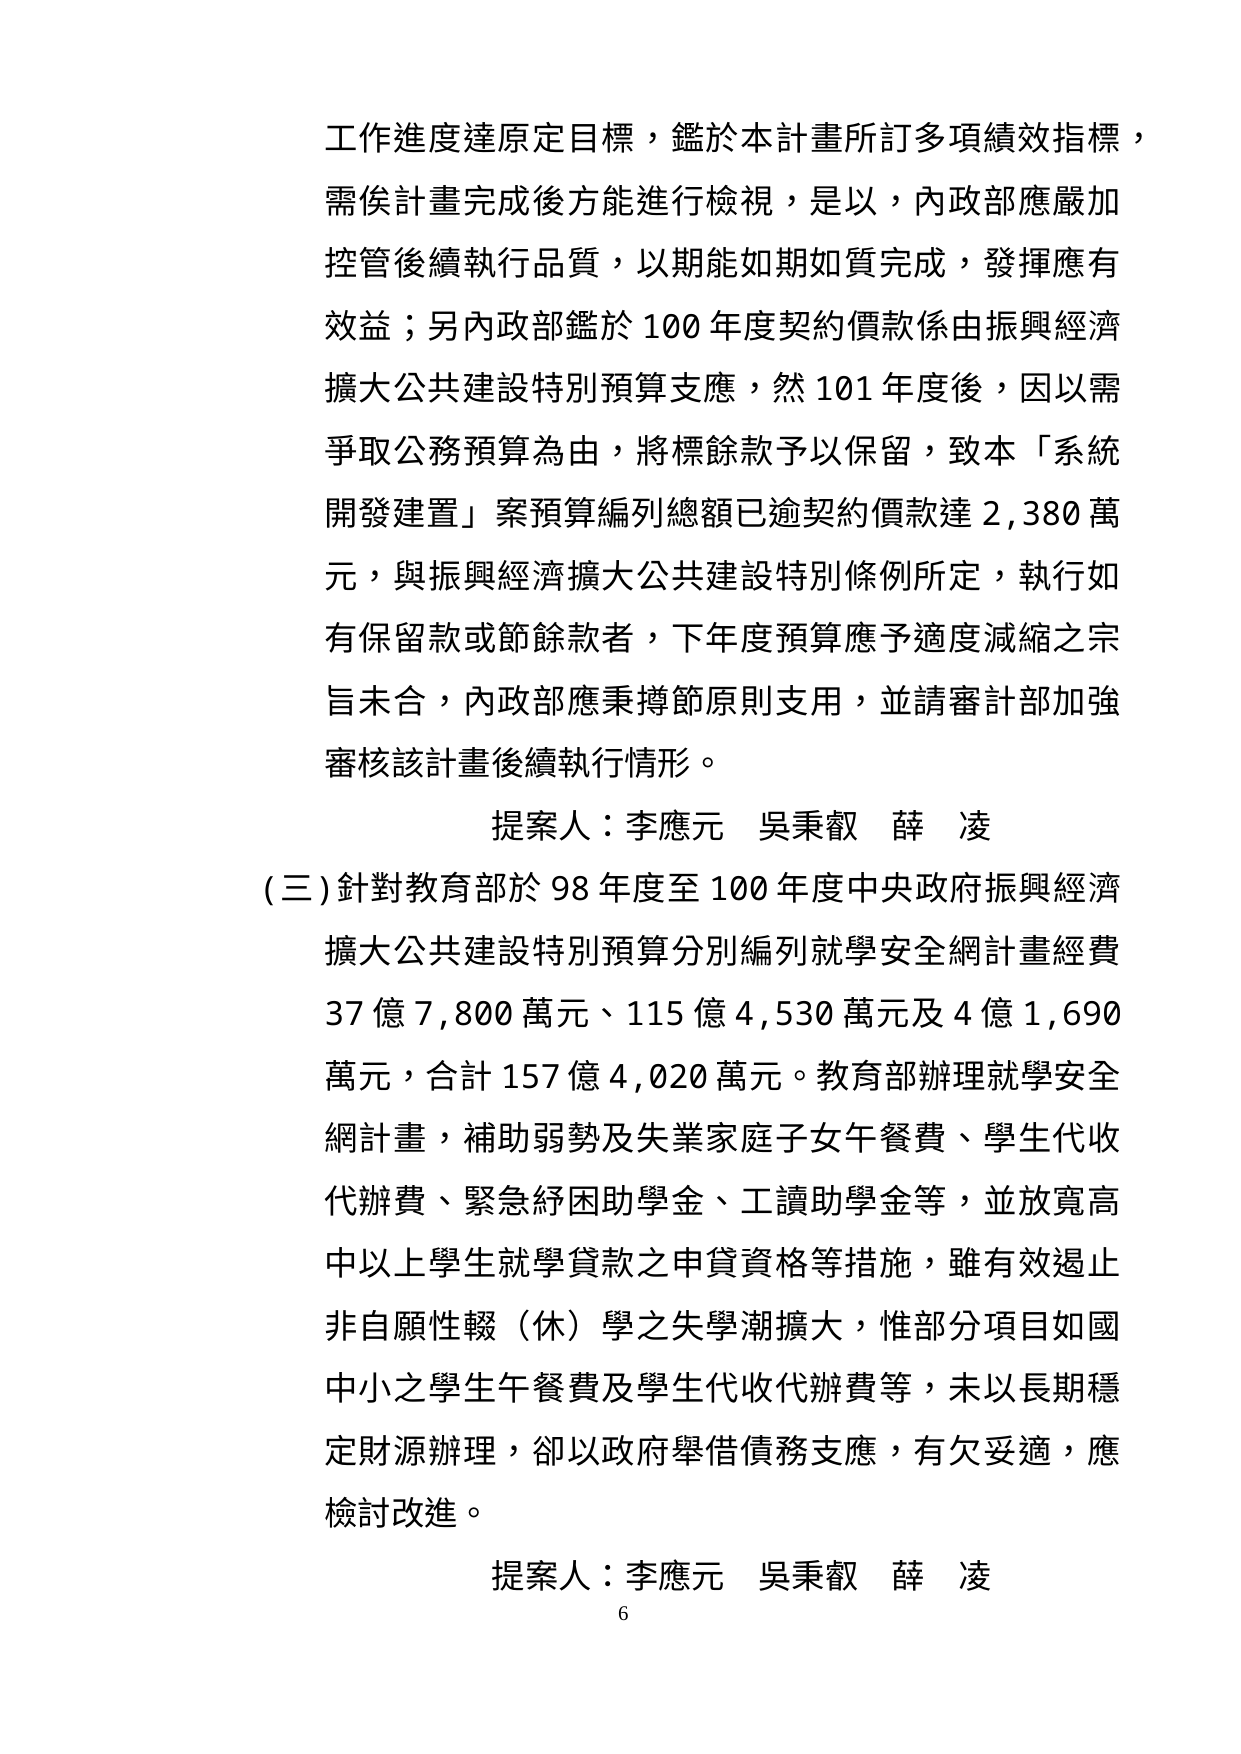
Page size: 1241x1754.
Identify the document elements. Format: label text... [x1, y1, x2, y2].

text 提案人：李應元 吳秉叡 薛 凌 [321, 782, 1122, 844]
text (二)針對內政部「強化戶役政資訊系統與應用推廣計畫」中之「系統開發建置」案遲至100年7月7日始完成議價簽約事宜，卻能壓縮工期使100年底之開發建置工作進度達原定目標，鑑於本計畫所訂多項績效指標，需俟計畫完成後方能進行檢視，是以，內政部應嚴加控管後續執行品質，以期能如期如質完成，發揮應有效益；另內政部鑑於100年度契約價款係由振興經濟擴大公共建設特別預算支應，然101年度後，因以需爭取公務預算為由，將標餘款予以保留，致本「系統開發建置」案預算編列總額已逾契約價款達2,380萬元，與振興經濟擴大公共建設特別條例所定，執行如有保留款或節餘款者，下年度預算應予適度減縮之宗旨未合，內政部應秉撙節原則支用，並請審計部加強審核該計畫後續執行情形。 [224, 94, 1122, 782]
text 提案人：李應元 吳秉叡 薛 凌 [321, 1532, 1122, 1594]
text (三)針對教育部於98年度至100年度中央政府振興經濟擴大公共建設特別預算分別編列就學安全網計畫經費37億7,800萬元、115億4,530萬元及4億1,690萬元，合計157億4,020萬元。教育部辦理就學安全網計畫，補助弱勢及失業家庭子女午餐費、學生代收代辦費、緊急紓困助學金、工讀助學金等，並放寬高中以上學生就學貸款之申貸資格等措施，雖有效遏止非自願性輟（休）學之失學潮擴大，惟部分項目如國中小之學生午餐費及學生代收代辦費等，未以長期穩定財源辦理，卻以政府舉借債務支應，有欠妥適，應檢討改進。 [224, 844, 1122, 1532]
